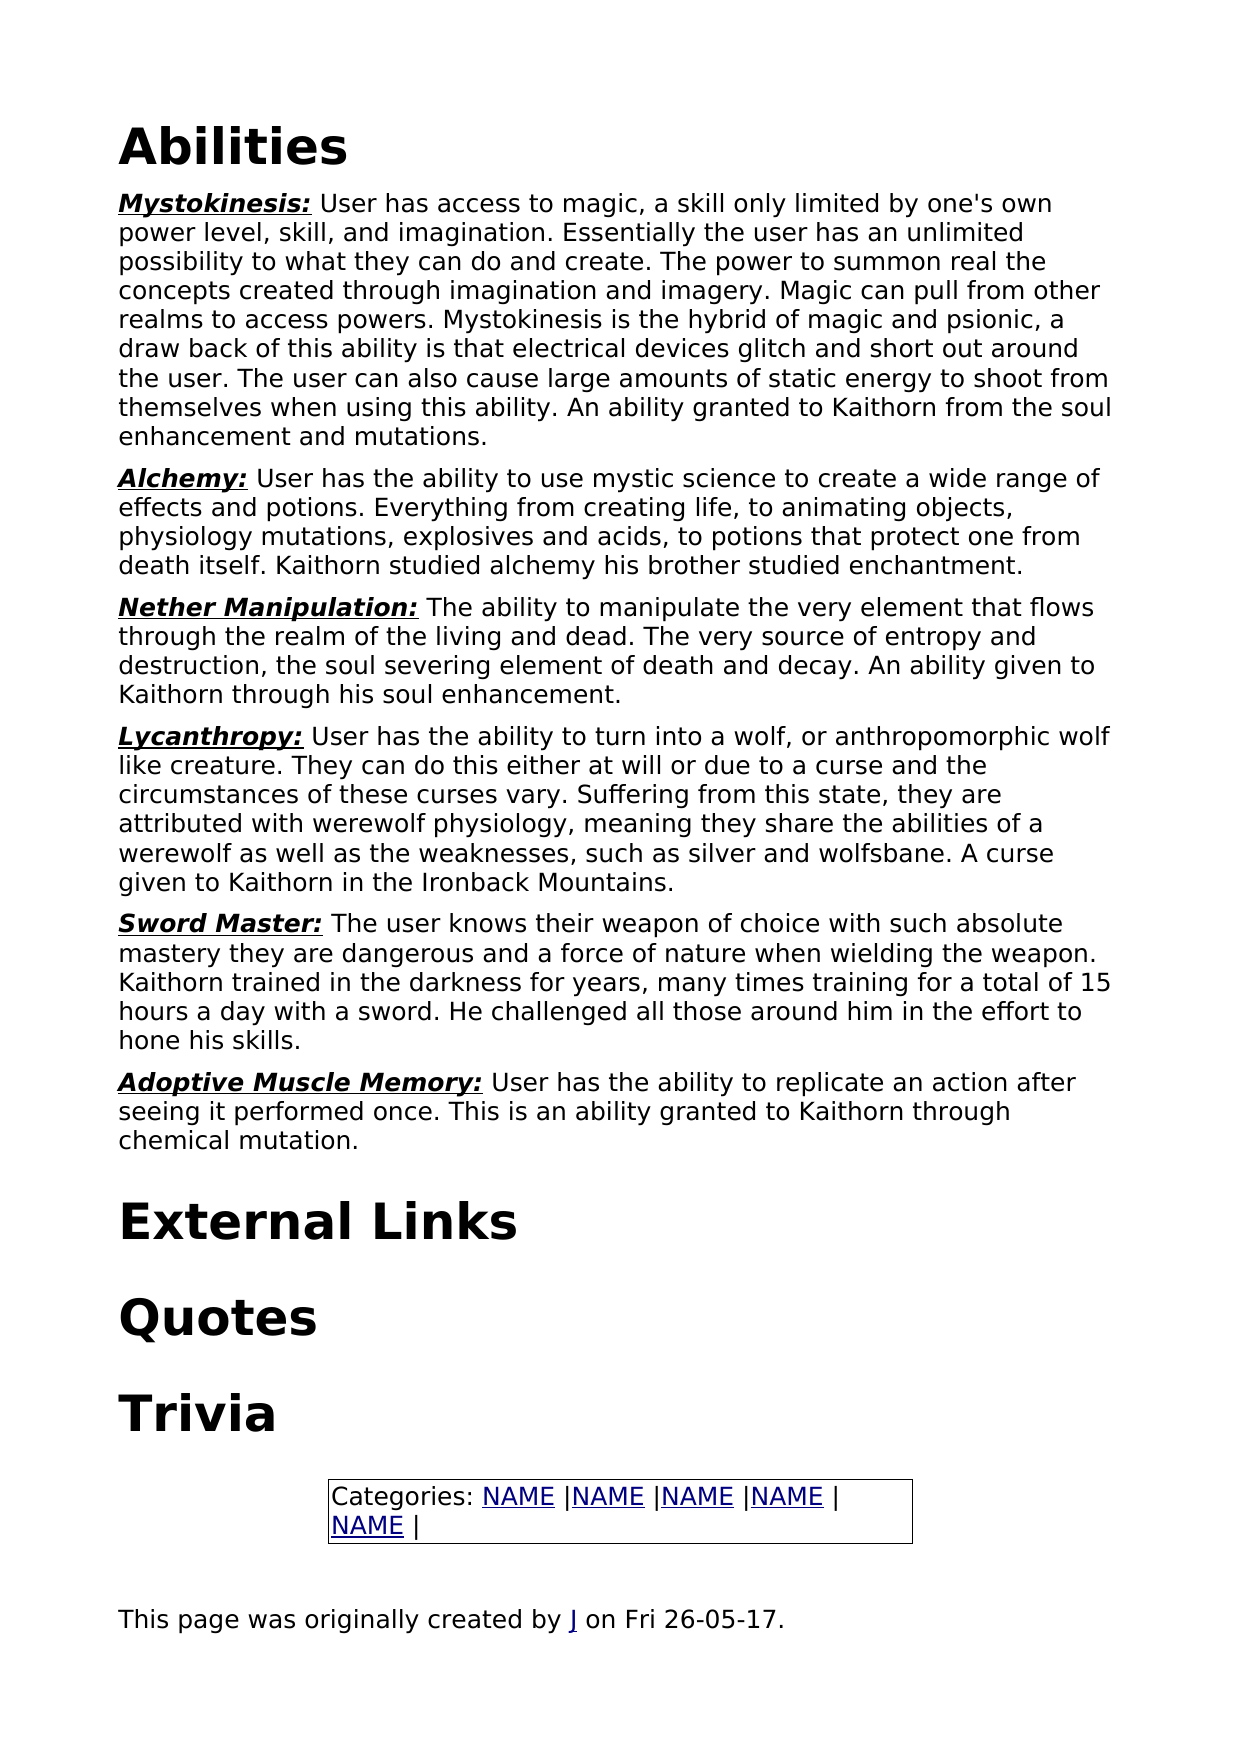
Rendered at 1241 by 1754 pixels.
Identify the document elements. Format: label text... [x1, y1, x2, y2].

text Mystokinesis: User has access to magic, a skill only limited by one's own power level, skill, and imagination. Essentially the user has an unlimited possibility to what they can do and create. The power to summon real the concepts created through imagination and imagery. Magic can pull from other realms to access powers. Mystokinesis is the hybrid of magic and psionic, a draw back of this ability is that electrical devices glitch and short out around the user. The user can also cause large amounts of static energy to shoot from themselves when using this ability. An ability granted to Kaithorn from the soul enhancement and mutations. [118, 189, 1122, 451]
text Alchemy: User has the ability to use mystic science to create a wide range of effects and potions. Everything from creating life, to animating objects, physiology mutations, explosives and acids, to potions that protect one from death itself. Kaithorn studied alchemy his brother studied enchantment. [118, 464, 1122, 581]
subtitle Trivia [118, 1384, 1122, 1443]
text Nether Manipulation: The ability to manipulate the very element that flows through the realm of the living and dead. The very source of entropy and destruction, the soul severing element of death and decay. An ability given to Kaithorn through his soul enhancement. [118, 593, 1122, 710]
subtitle External Links [118, 1193, 1122, 1251]
subtitle Quotes [118, 1289, 1122, 1347]
table_header Categories: NAME |NAME |NAME |NAME |NAME | [329, 1480, 912, 1543]
text This page was originally created by J on Fri 26-05-17. [118, 1606, 1122, 1635]
text Adoptive Muscle Memory: User has the ability to replicate an action after seeing it performed once. This is an ability granted to Kaithorn through chemical mutation. [118, 1068, 1122, 1156]
text Sword Master: The user knows their weapon of choice with such absolute mastery they are dangerous and a force of nature when wielding the weapon. Kaithorn trained in the darkness for years, many times training for a total of 15 hours a day with a sword. He challenged all those around him in the effort to hone his skills. [118, 910, 1122, 1056]
subtitle Abilities [118, 118, 1122, 176]
text Lycanthropy: User has the ability to turn into a wolf, or anthropomorphic wolf like creature. They can do this either at will or due to a curse and the circumstances of these curses vary. Suffering from this state, they are attributed with werewolf physiology, meaning they share the abilities of a werewolf as well as the weaknesses, such as silver and wolfsbane. A curse given to Kaithorn in the Ironback Mountains. [118, 722, 1122, 897]
